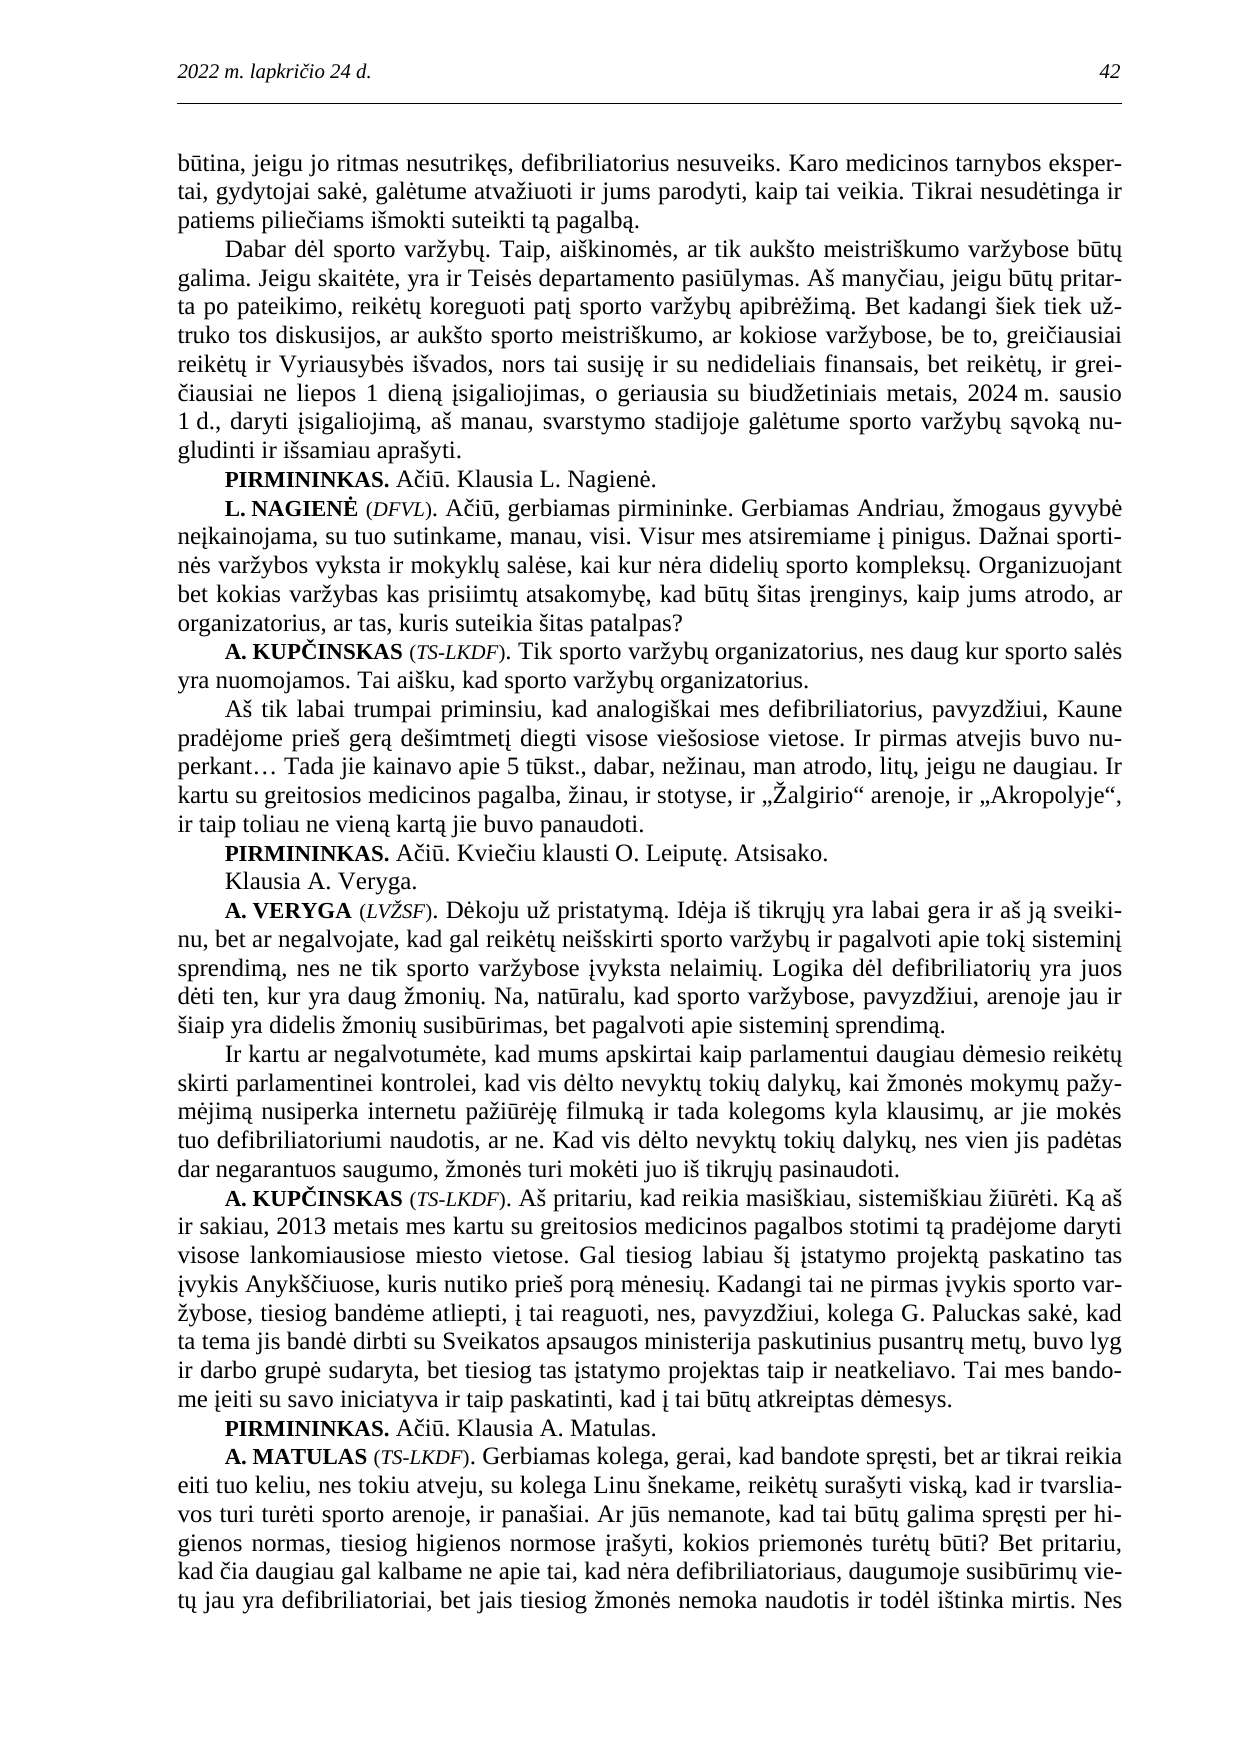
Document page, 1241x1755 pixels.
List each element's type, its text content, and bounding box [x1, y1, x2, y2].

text A. MATULAS (TS-LKDF). Ger­bia­mas ko­le­ga, ge­rai, kad ban­do­te spręs­ti, bet ar tik­rai rei­kia ei­ti tuo ke­liu, nes to­kiu at­ve­ju, su ko­le­ga Li­nu šne­ka­me, rei­kė­tų su­ra­šy­ti vis­ką, kad ir tvar­slia­vos tu­ri tu­rė­ti spor­to are­no­je, ir pa­na­šiai. Ar jūs ne­ma­no­te, kad tai bū­tų ga­li­ma spręs­ti per hi­gie­nos nor­mas, tie­siog hi­gie­nos nor­mo­se įra­šy­ti, ko­kios prie­mo­nės tu­rė­tų bū­ti? Bet pri­ta­riu, kad čia dau­giau gal kal­ba­me ne apie tai, kad nė­ra de­fib­ri­lia­to­riaus, dau­gu­mo­je su­si­bū­ri­mų vie­tų jau yra de­fib­ri­lia­to­riai, bet jais tie­siog žmo­nės ne­mo­ka nau­do­tis ir to­dėl iš­tin­ka mir­tis. Nes [177, 1441, 1122, 1614]
text L. NAGIENĖ (DFVL). Ačiū, ger­bia­mas pir­mi­nin­ke. Ger­bia­mas An­driau, žmo­gaus gy­vy­bė ne­įkai­no­ja­ma, su tuo su­tin­ka­me, ma­nau, vi­si. Vi­sur mes at­si­re­miame į pi­ni­gus. Daž­nai spor­ti­nės var­žy­bos vyks­ta ir mo­kyk­lų sa­lė­se, kai kur nė­ra di­de­lių spor­to kom­plek­sų. Or­ga­ni­zuo­jant bet ko­kias var­žy­bas kas pri­si­im­tų at­sa­ko­my­bę, kad bū­tų ši­tas įren­gi­nys, kaip jums at­ro­do, ar or­ga­ni­za­to­rius, ar tas, ku­ris su­tei­kia ši­tas pa­tal­pas? [177, 493, 1122, 636]
text A. KUPČINSKAS (TS-LKDF). Tik spor­to var­žy­bų or­ga­ni­za­to­rius, nes daug kur spor­to sa­lės yra nuo­mo­ja­mos. Tai aiš­ku, kad spor­to var­žy­bų or­ga­ni­za­to­rius. [177, 636, 1122, 694]
text PIRMININKAS. Ačiū. Kvie­čiu klaus­ti O. Lei­pu­tę. At­si­sa­ko. [177, 838, 1122, 866]
text PIRMININKAS. Ačiū. Klau­sia A. Ma­tu­las. [177, 1413, 1122, 1441]
text Da­bar dėl spor­to var­žy­bų. Taip, aiš­ki­no­mės, ar tik aukš­to meist­riš­ku­mo var­žy­bo­se bū­tų ga­li­ma. Jei­gu skai­tė­te, yra ir Tei­sės de­par­ta­men­to pa­siū­ly­mas. Aš ma­ny­čiau, jei­gu bū­tų pri­tar­ta po pa­tei­ki­mo, rei­kė­tų ko­re­guo­ti pa­tį spor­to var­žy­bų api­brė­ži­mą. Bet ka­dan­gi šiek tiek už­tru­ko tos dis­ku­si­jos, ar aukš­to spor­to meist­riš­ku­mo, ar ko­kio­se var­žy­bo­se, be to, grei­čiau­siai rei­kė­tų ir Vy­riau­sy­bės iš­va­dos, nors tai su­si­ję ir su ne­di­de­liais fi­nan­sais, bet rei­kė­tų, ir grei­čiau­siai ne lie­pos 1 die­ną įsi­ga­lio­ji­mas, o ge­riau­sia su biu­dže­ti­niais me­tais, 2024 m. sau­sio 1 d., da­ry­ti įsi­ga­lio­ji­mą, aš ma­nau, svars­ty­mo sta­di­jo­je ga­lė­tu­me spor­to var­žy­bų są­vo­ką nu­glu­din­ti ir iš­sa­miau ap­ra­šy­ti. [177, 234, 1122, 464]
text Klau­sia A. Ve­ry­ga. [177, 866, 1122, 895]
text PIRMININKAS. Ačiū. Klau­sia L. Na­gie­nė. [177, 464, 1122, 493]
text bū­ti­na, jei­gu jo rit­mas ne­su­tri­kęs, de­fib­ri­lia­to­rius ne­su­veiks. Ka­ro me­di­ci­nos tar­ny­bos eks­per­tai, gy­dy­to­jai sa­kė, ga­lė­tu­me at­va­žiuo­ti ir jums pa­ro­dy­ti, kaip tai vei­kia. Tik­rai ne­su­dė­tin­ga ir pa­tiems pi­lie­čiams iš­mok­ti su­teik­ti tą pa­gal­bą. [177, 148, 1122, 234]
text A. KUPČINSKAS (TS-LKDF). Aš pri­ta­riu, kad rei­kia ma­siš­kiau, sis­te­miš­kiau žiū­rė­ti. Ką aš ir sa­kiau, 2013 me­tais mes kar­tu su grei­to­sios me­di­ci­nos pa­gal­bos sto­ti­mi tą pra­dė­jo­me da­ry­ti vi­so­se lan­ko­miau­sio­se mies­to vie­to­se. Gal tie­siog la­biau šį įsta­ty­mo pro­jek­tą pa­ska­ti­no tas įvy­kis Anykš­čiuo­se, ku­ris nu­ti­ko prieš po­rą mė­ne­sių. Ka­dan­gi tai ne pir­mas įvy­kis spor­to var­žy­bo­se, tie­siog ban­dė­me at­liep­ti, į tai re­a­guo­ti, nes, pa­vyz­džiui, ko­le­ga G. Pa­luc­kas sa­kė, kad ta te­ma jis ban­dė dirb­ti su Svei­ka­tos ap­sau­gos mi­nis­te­ri­ja pas­ku­ti­nius pus­an­trų me­tų, bu­vo lyg ir dar­bo gru­pė su­da­ry­ta, bet tie­siog tas įsta­ty­mo pro­jek­tas taip ir ne­at­ke­lia­vo. Tai mes ban­do­me įei­ti su sa­vo ini­cia­ty­va ir taip pa­ska­tin­ti, kad į tai bū­tų at­kreip­tas dė­me­sys. [177, 1183, 1122, 1413]
text A. VERYGA (LVŽSF). Dė­ko­ju už pri­sta­ty­mą. Idė­ja iš tik­rų­jų yra la­bai ge­ra ir aš ją svei­ki­nu, bet ar ne­gal­vo­ja­te, kad gal rei­kė­tų ne­iš­skir­ti spor­to var­žy­bų ir pa­gal­vo­ti apie to­kį sis­te­mi­nį spren­di­mą, nes ne tik spor­to var­žy­bo­se įvyks­ta ne­lai­mių. Lo­gi­ka dėl de­fib­ri­lia­to­rių yra juos dė­ti ten, kur yra daug žmo­nių. Na, na­tū­ra­lu, kad spor­to var­žy­bo­se, pa­vyz­džiui, are­no­je jau ir šiaip yra di­de­lis žmo­nių su­si­bū­ri­mas, bet pa­gal­vo­ti apie sis­te­mi­nį spren­di­mą. [177, 895, 1122, 1039]
text Ir kar­tu ar ne­gal­vo­tu­mė­te, kad mums ap­skir­tai kaip par­la­men­tui dau­giau dė­me­sio rei­kė­tų skir­ti par­la­men­ti­nei kon­tro­lei, kad vis dėl­to ne­vyk­tų to­kių da­ly­kų, kai žmo­nės mo­ky­mų pa­žy­mė­ji­mą nu­si­per­ka in­ter­ne­tu pa­žiū­rė­ję fil­mu­ką ir ta­da ko­le­goms ky­la klau­si­mų, ar jie mo­kės tuo de­fib­ri­lia­to­riu­mi nau­do­tis, ar ne. Kad vis dėl­to ne­vyk­tų to­kių da­ly­kų, nes vien jis pa­dė­tas dar ne­ga­ran­tuos sau­gu­mo, žmo­nės tu­ri mo­kė­ti juo iš tik­rų­jų pa­si­nau­do­ti. [177, 1039, 1122, 1183]
text Aš tik la­bai trum­pai pri­min­siu, kad ana­lo­giš­kai mes de­fib­ri­lia­to­rius, pa­vyz­džiui, Kau­ne pra­dė­jo­me prieš ge­rą de­šimt­me­tį dieg­ti vi­so­se vie­šo­sio­se vie­to­se. Ir pir­mas at­ve­jis bu­vo nu­per­kant… Ta­da jie kai­na­vo apie 5 tūkst., da­bar, ne­ži­nau, man at­ro­do, li­tų, jei­gu ne dau­giau. Ir kar­tu su grei­to­sios me­di­ci­nos pa­gal­ba, ži­nau, ir sto­ty­se, ir „Žal­gi­rio“ are­no­je, ir „Ak­ro­po­ly­je“, ir taip to­liau ne vie­ną kar­tą jie bu­vo pa­nau­do­ti. [177, 694, 1122, 838]
